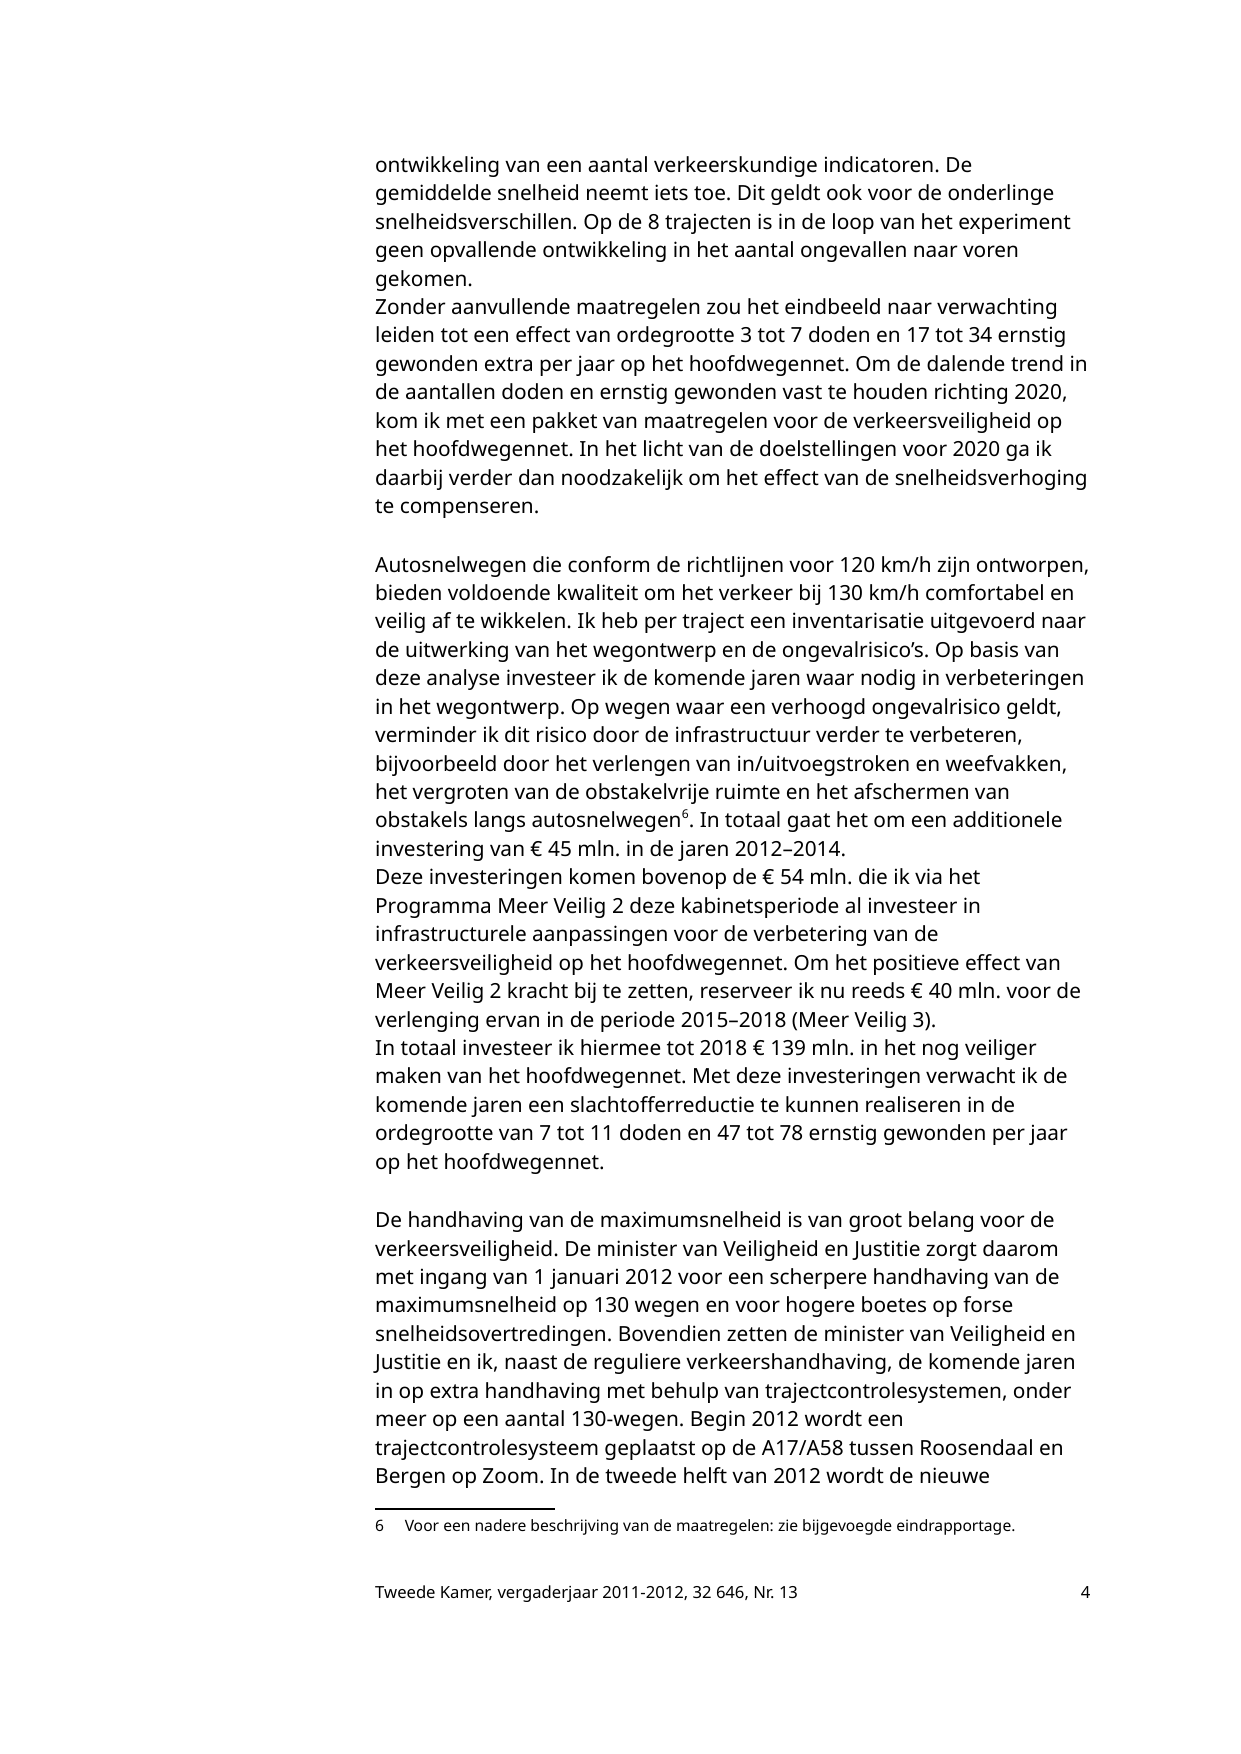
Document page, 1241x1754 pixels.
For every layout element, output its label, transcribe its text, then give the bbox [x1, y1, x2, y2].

text Autosnelwegen die conform de richtlijnen voor 120 km/h zijn ontworpen, bieden voldoende kwaliteit om het verkeer bij 130 km/h comfortabel en veilig af te wikkelen. Ik heb per traject een inventarisatie uitgevoerd naar de uitwerking van het wegontwerp en de ongevalrisico’s. Op basis van deze analyse investeer ik de komende jaren waar nodig in verbeteringen in het wegontwerp. Op wegen waar een verhoogd ongevalrisico geldt, verminder ik dit risico door de infrastructuur verder te verbeteren, bijvoorbeeld door het verlengen van in/uitvoegstroken en weefvakken, het vergroten van de obstakelvrije ruimte en het afschermen van obstakels langs autosnelwegen. In totaal gaat het om een additionele investering van € 45 mln. in de jaren 2012–2014. [375, 637, 1090, 949]
text Voor een nadere beschrijving van de maatregelen: zie bijgevoegde eindrapportage. [375, 1479, 1090, 1536]
text In totaal investeer ik hiermee tot 2018 € 139 mln. in het nog veiliger maken van het hoofdwegennet. Met deze investeringen verwacht ik de komende jaren een slachtofferreductie te kunnen realiseren in de ordegrootte van 7 tot 11 doden en 47 tot 78 ernstig gewonden per jaar op het hoofdwegennet. [375, 1120, 1090, 1262]
text In eerder overleg over de snelheidsverhoging, heeft uw Kamer terecht veel aandacht gevraagd voor de verkeersveiligheid. Zoals ik steeds heb aangegeven, houd ik onverkort vast aan de nationale doelstellingen om de aantallen verkeersslachtoffers terug te dringen. De ontwikkeling van de aantallen dodelijke slachtoffers en ernstig gewonden op het hoofdwegennet ligt op dit moment op koers in het licht van de afgesproken reducties voor 2020. [375, 150, 1090, 178]
text Zonder aanvullende maatregelen zou het eindbeeld naar verwachting leiden tot een effect van ordegrootte 3 tot 7 doden en 17 tot 34 ernstig gewonden extra per jaar op het hoofdwegennet. Om de dalende trend in de aantallen doden en ernstig gewonden vast te houden richting 2020, kom ik met een pakket van maatregelen voor de verkeersveiligheid op het hoofdwegennet. In het licht van de doelstellingen voor 2020 ga ik daarbij verder dan noodzakelijk om het effect van de snelheidsverhoging te compenseren. [375, 379, 1090, 607]
text Deze investeringen komen bovenop de € 54 mln. die ik via het Programma Meer Veilig 2 deze kabinetsperiode al investeer in infrastructurele aanpassingen voor de verbetering van de verkeersveiligheid op het hoofdwegennet. Om het positieve effect van Meer Veilig 2 kracht bij te zetten, reserveer ik nu reeds € 40 mln. voor de verlenging ervan in de periode 2015–2018 (Meer Veilig 3). [375, 949, 1090, 1120]
text De handhaving van de maximumsnelheid is van groot belang voor de verkeersveiligheid. De minister van Veiligheid en Justitie zorgt daarom met ingang van 1 januari 2012 voor een scherpere handhaving van de maximumsnelheid op 130 wegen en voor hogere boetes op forse snelheidsovertredingen. Bovendien zetten de minister van Veiligheid en Justitie en ik, naast de reguliere verkeershandhaving, de komende jaren in op extra handhaving met behulp van trajectcontrolesystemen, onder meer op een aantal 130-wegen. Begin 2012 wordt een trajectcontrolesysteem geplaatst op de A17/A58 tussen Roosendaal en Bergen op Zoom. In de tweede helft van 2012 wordt de nieuwe trajectcontrole op de A2 tussen Amsterdam en Utrecht operationeel. Voor het einde van deze kabinetsperiode volgen in ieder geval nog twee nieuwe trajectcontroles. [375, 1292, 1090, 1463]
text In het kader van het experiment is een analyse uitgevoerd van de ontwikkeling van een aantal verkeerskundige indicatoren. De gemiddelde snelheid neemt iets toe. Dit geldt ook voor de onderlinge snelheidsverschillen. Op de 8 trajecten is in de loop van het experiment geen opvallende ontwikkeling in het aantal ongevallen naar voren gekomen. [375, 208, 1090, 379]
